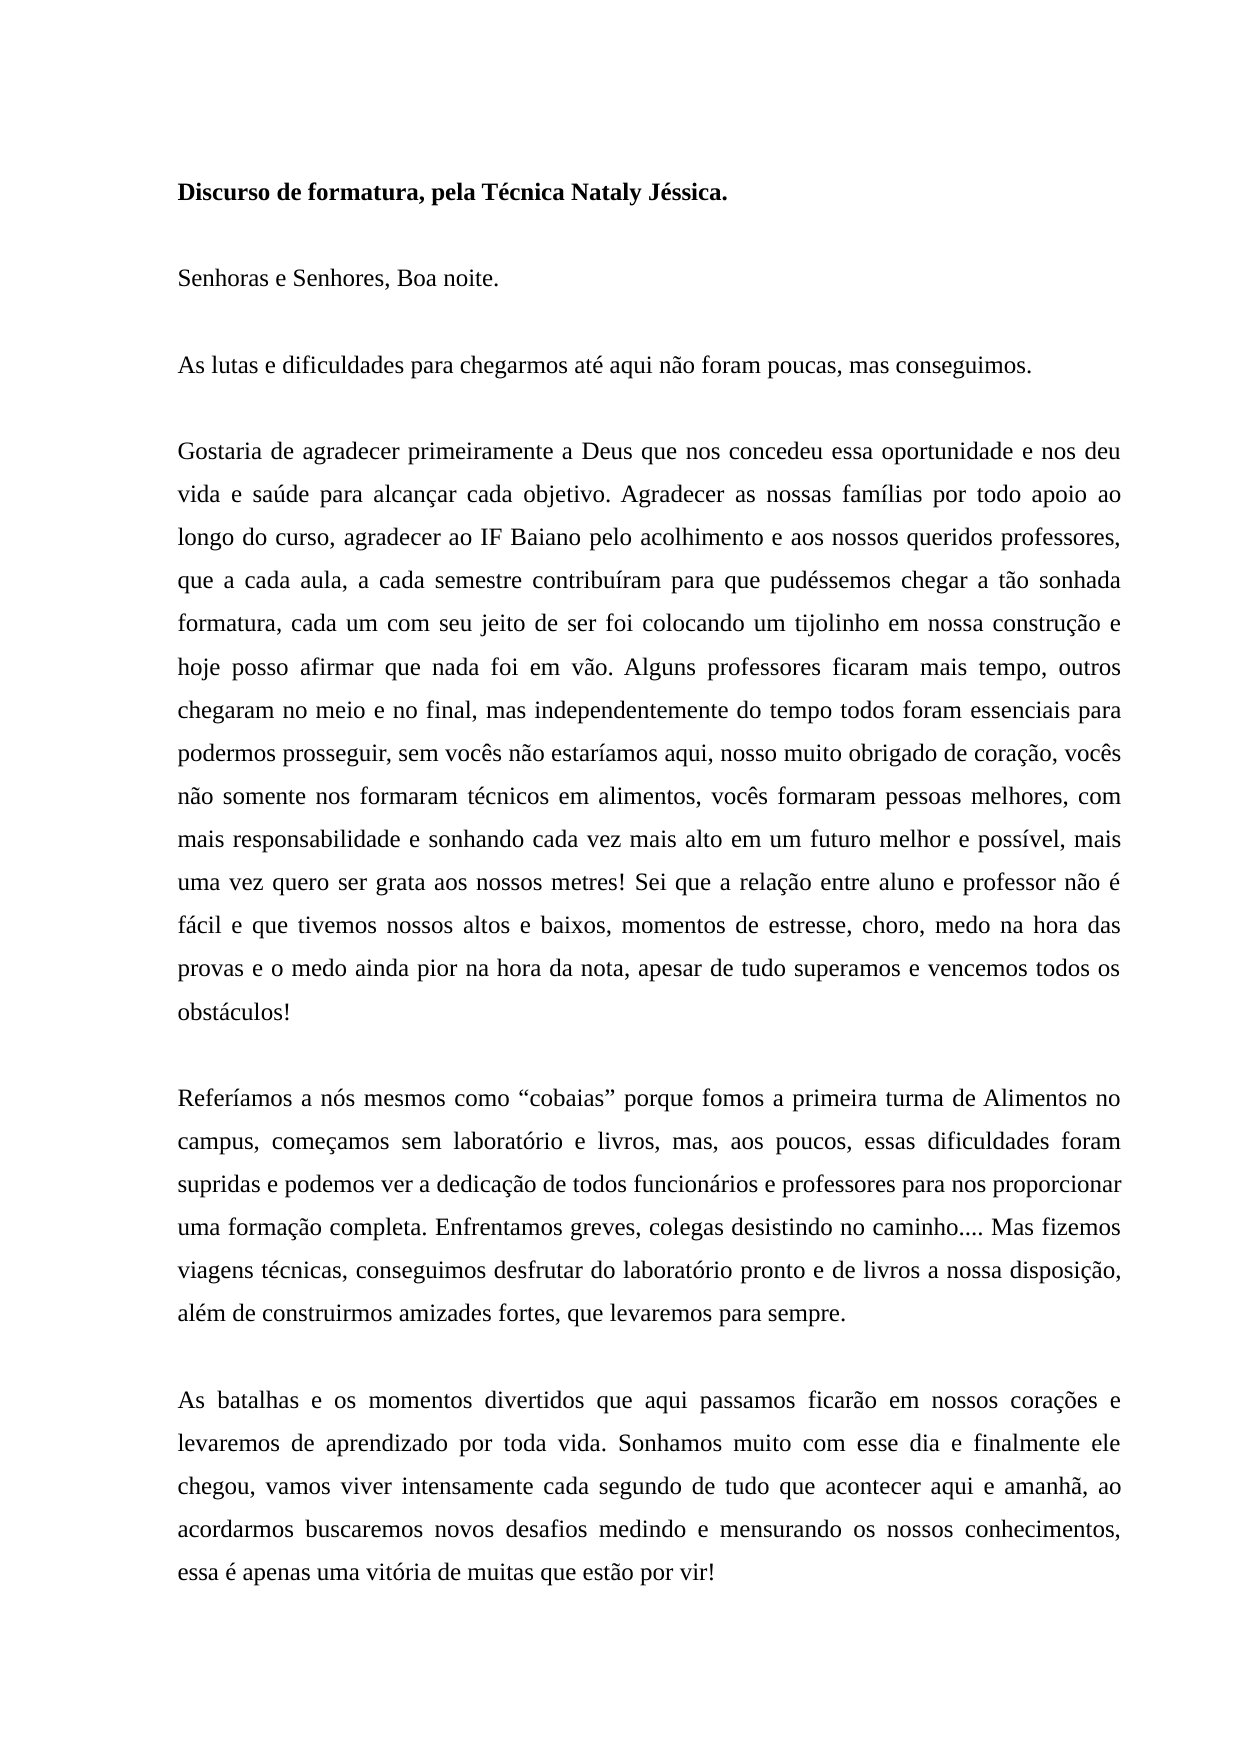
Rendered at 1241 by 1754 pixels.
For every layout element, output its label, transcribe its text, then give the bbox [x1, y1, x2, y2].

text Referíamos a nós mesmos como “cobaias” porque fomos a primeira turma de Alimentos no campus, começamos sem laboratório e livros, mas, aos poucos, essas dificuldades foram supridas e podemos ver a dedicação de todos funcionários e professores para nos proporcionar uma formação completa. Enfrentamos greves, colegas desistindo no caminho.... Mas fizemos viagens técnicas, conseguimos desfrutar do laboratório pronto e de livros a nossa disposição, além de construirmos amizades fortes, que levaremos para sempre. [177, 1083, 1122, 1327]
text Gostaria de agradecer primeiramente a Deus que nos concedeu essa oportunidade e nos deu vida e saúde para alcançar cada objetivo. Agradecer as nossas famílias por todo apoio ao longo do curso, agradecer ao IF Baiano pelo acolhimento e aos nossos queridos professores, que a cada aula, a cada semestre contribuíram para que pudéssemos chegar a tão sonhada formatura, cada um com seu jeito de ser foi colocando um tijolinho em nossa construção e hoje posso afirmar que nada foi em vão. Alguns professores ficaram mais tempo, outros chegaram no meio e no final, mas independentemente do tempo todos foram essenciais para podermos prosseguir, sem vocês não estaríamos aqui, nosso muito obrigado de coração, vocês não somente nos formaram técnicos em alimentos, vocês formaram pessoas melhores, com mais responsabilidade e sonhando cada vez mais alto em um futuro melhor e possível, mais uma vez quero ser grata aos nossos metres! Sei que a relação entre aluno e professor não é fácil e que tivemos nossos altos e baixos, momentos de estresse, choro, medo na hora das provas e o medo ainda pior na hora da nota, apesar de tudo superamos e vencemos todos os obstáculos! [177, 436, 1122, 1025]
text Senhoras e Senhores, Boa noite. [177, 263, 1122, 292]
text As batalhas e os momentos divertidos que aqui passamos ficarão em nossos corações e levaremos de aprendizado por toda vida. Sonhamos muito com esse dia e finalmente ele chegou, vamos viver intensamente cada segundo de tudo que acontecer aqui e amanhã, ao acordarmos buscaremos novos desafios medindo e mensurando os nossos conhecimentos, essa é apenas uma vitória de muitas que estão por vir! [177, 1385, 1122, 1586]
text Discurso de formatura, pela Técnica Nataly Jéssica. [177, 177, 1122, 206]
text As lutas e dificuldades para chegarmos até aqui não foram poucas, mas conseguimos. [177, 350, 1122, 378]
